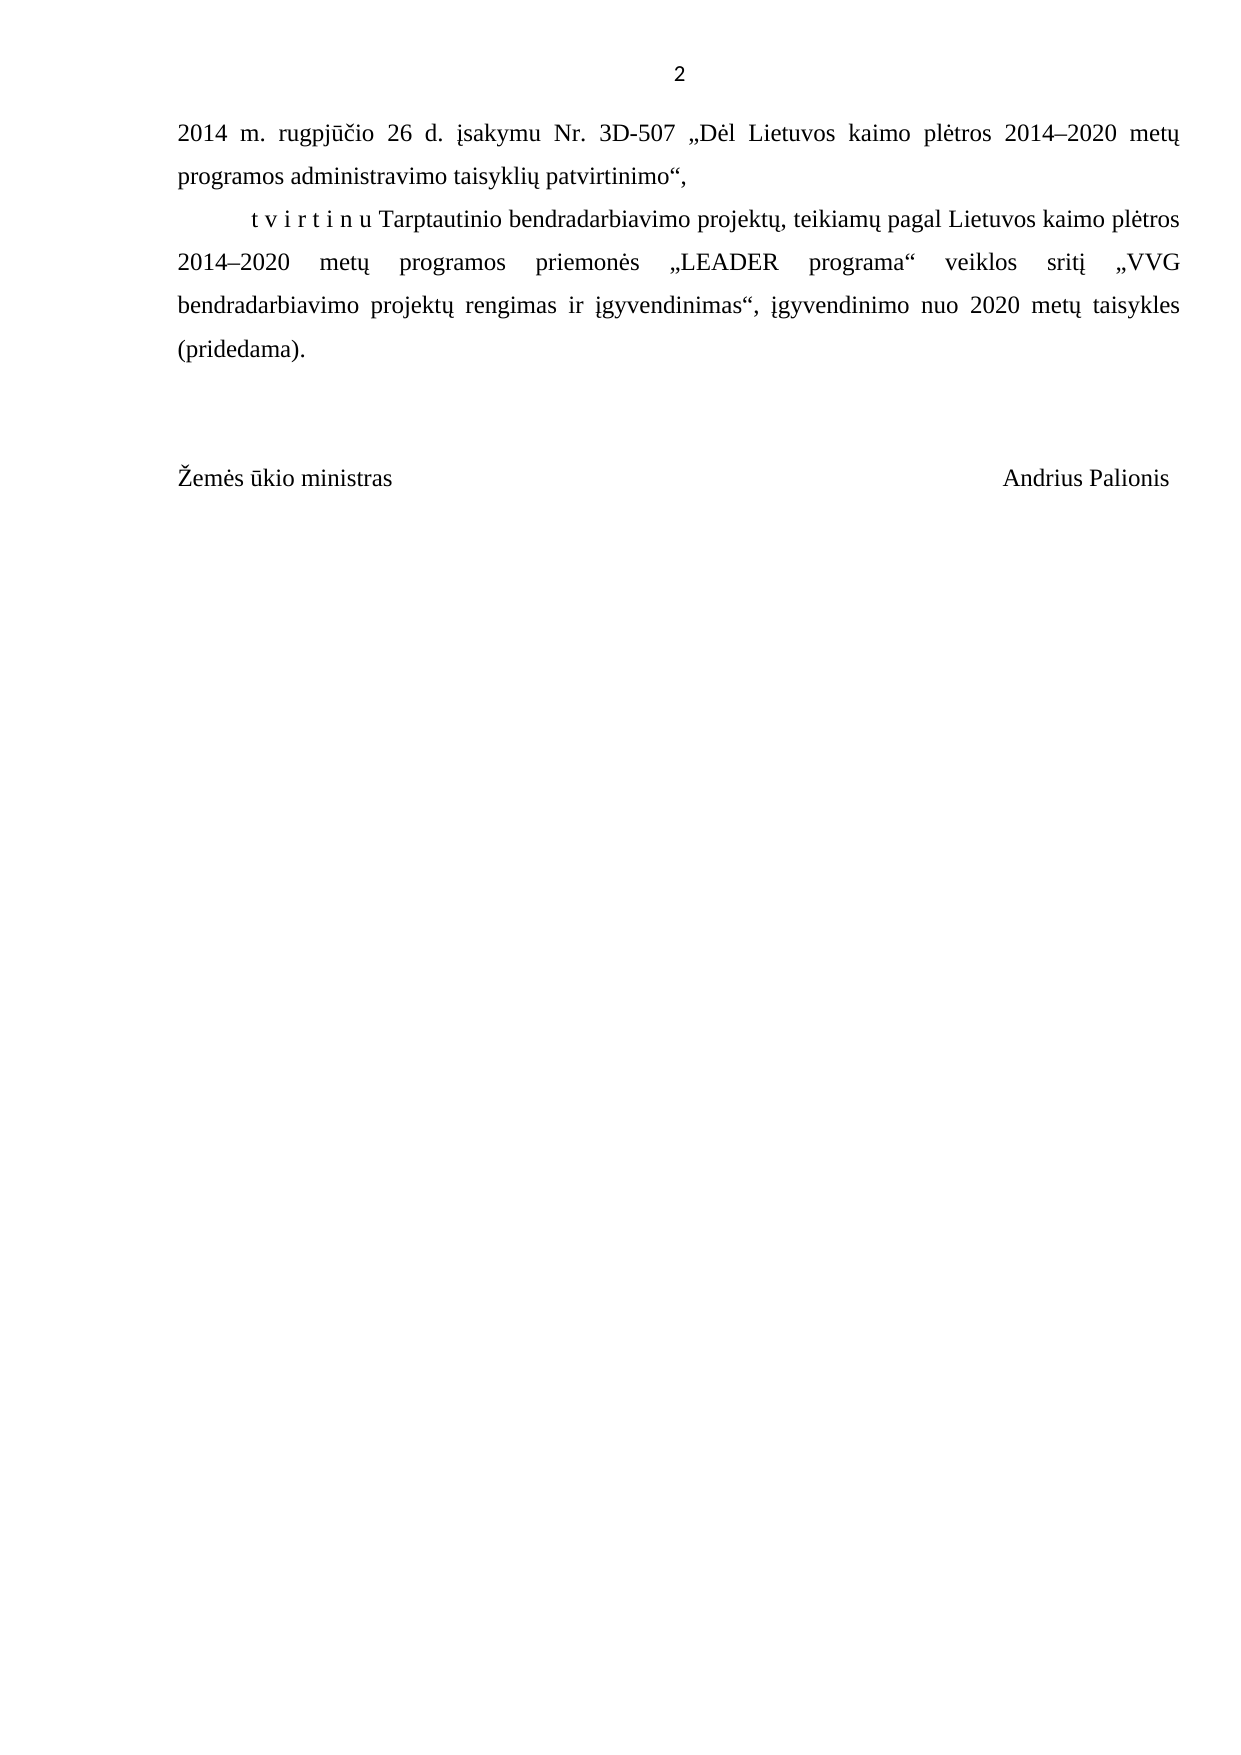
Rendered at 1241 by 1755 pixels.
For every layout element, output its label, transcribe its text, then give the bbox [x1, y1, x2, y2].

text Žemės ūkio ministras Andrius Palionis [177, 463, 1181, 492]
text t v i r t i n u Tarptautinio bendradarbiavimo projektų, teikiamų pagal Lietuvos kaimo plėtros 2014–2020 metų programos priemonės „LEADER programa“ veiklos sritį „VVG bendradarbiavimo projektų rengimas ir įgyvendinimas“, įgyvendinimo nuo 2020 metų taisykles (pridedama). [177, 204, 1181, 362]
text 2014 m. rugpjūčio 26 d. įsakymu Nr. 3D-507 „Dėl Lietuvos kaimo plėtros 2014–2020 metų programos administravimo taisyklių patvirtinimo“, [177, 118, 1181, 190]
